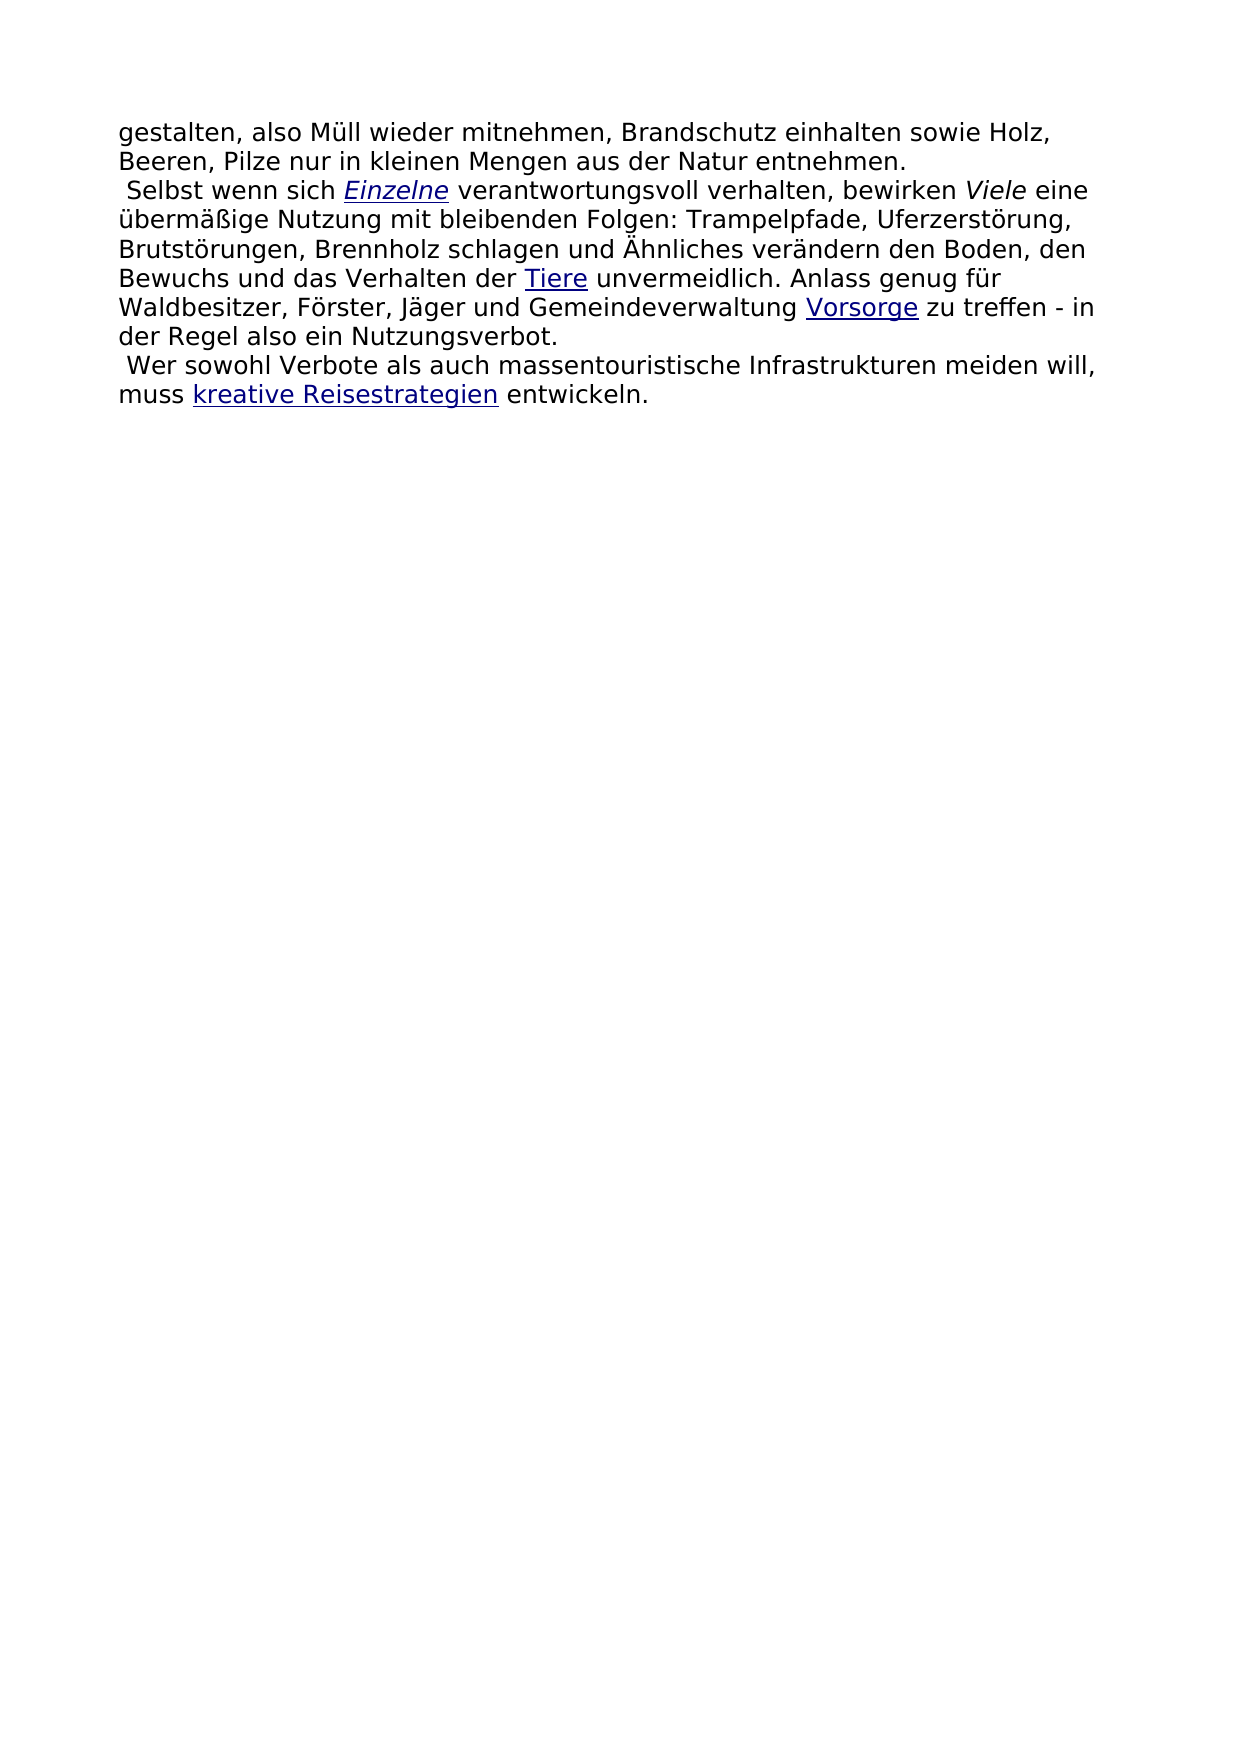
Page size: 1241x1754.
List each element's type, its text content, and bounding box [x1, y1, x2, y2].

text gestalten, also Müll wieder mitnehmen, Brandschutz einhalten sowie Holz, Beeren, Pilze nur in kleinen Mengen aus der Natur entnehmen. Selbst wenn sich Einzelne verantwortungsvoll verhalten, bewirken Viele eine übermäßige Nutzung mit bleibenden Folgen: Trampelpfade, Uferzerstörung, Brutstörungen, Brennholz schlagen und Ähnliches verändern den Boden, den Bewuchs und das Verhalten der Tiere unvermeidlich. Anlass genug für Waldbesitzer, Förster, Jäger und Gemeindeverwaltung Vorsorge zu treffen - in der Regel also ein Nutzungsverbot. Wer sowohl Verbote als auch massentouristische Infrastrukturen meiden will, muss kreative Reisestrategien entwickeln. [118, 118, 1122, 410]
